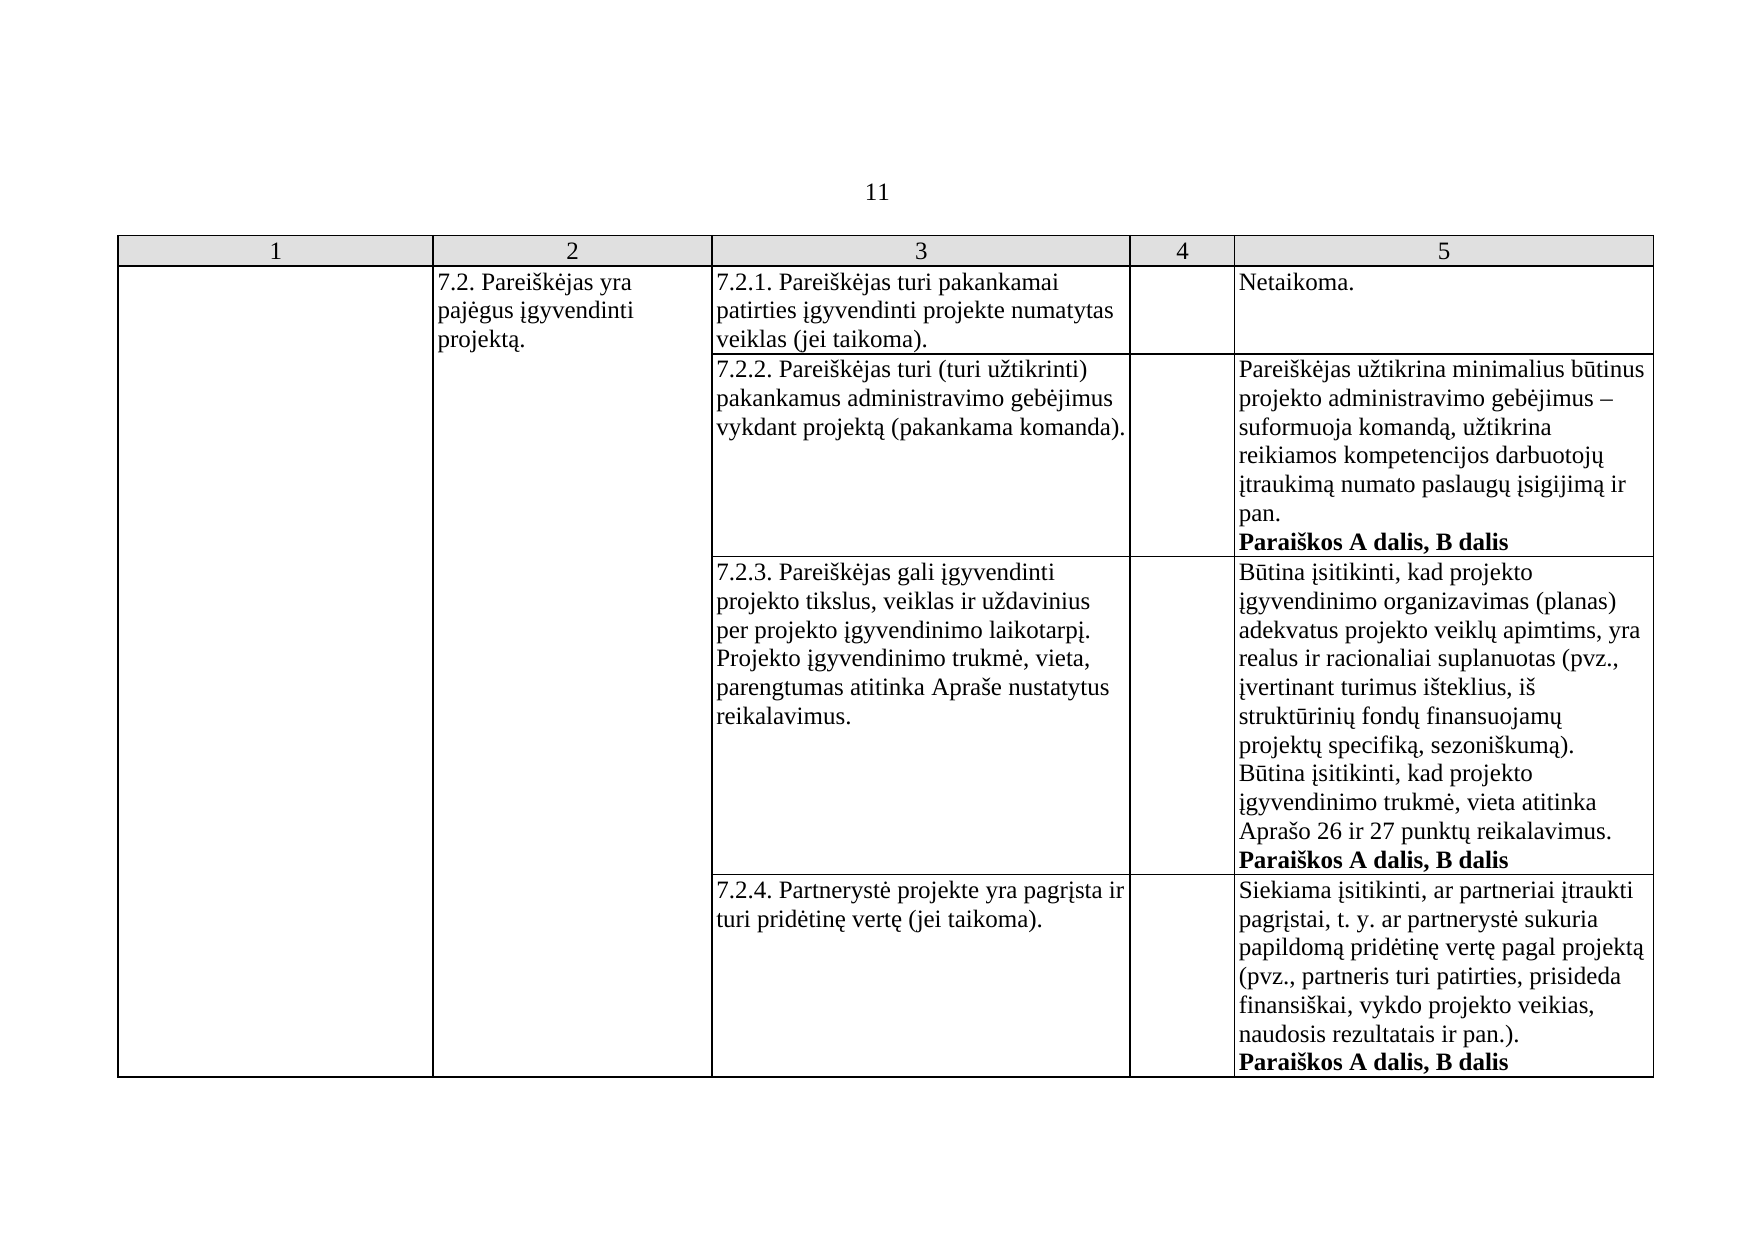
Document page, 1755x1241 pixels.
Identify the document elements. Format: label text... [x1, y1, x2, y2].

table_cell 7.2.1. Pareiškėjas turi pakankamai patirties įgyvendinti projekte numatytas veiklas (jei taikoma). [713, 267, 1129, 353]
table_cell [119, 267, 432, 1076]
table_header 5 [1235, 236, 1653, 265]
table_cell [1131, 557, 1234, 873]
table_cell Būtina įsitikinti, kad projekto įgyvendinimo organizavimas (planas) adekvatus projekto veiklų apimtims, yra realus ir racionaliai suplanuotas (pvz., įvertinant turimus išteklius, iš struktūrinių fondų finansuojamų projektų specifiką, sezoniškumą). Būtina įsitikinti, kad projekto įgyvendinimo trukmė, vieta atitinka Aprašo 26 ir 27 punktų reikalavimus. Paraiškos A dalis, B dalis [1235, 557, 1653, 873]
table_header 4 [1131, 236, 1234, 265]
table_cell 7.2.2. Pareiškėjas turi (turi užtikrinti) pakankamus administravimo gebėjimus vykdant projektą (pakankama komanda). [713, 355, 1129, 556]
table_cell [1131, 267, 1234, 353]
table_cell Pareiškėjas užtikrina minimalius būtinus projekto administravimo gebėjimus – suformuoja komandą, užtikrina reikiamos kompetencijos darbuotojų įtraukimą numato paslaugų įsigijimą ir pan. Paraiškos A dalis, B dalis [1235, 355, 1653, 556]
table_header 1 [119, 236, 432, 265]
table_header 2 [434, 236, 711, 265]
table_cell [1131, 355, 1234, 556]
table_cell 7.2. Pareiškėjas yra pajėgus įgyvendinti projektą. [434, 267, 711, 1076]
table_cell Netaikoma. [1235, 267, 1653, 353]
table_cell 7.2.3. Pareiškėjas gali įgyvendinti projekto tikslus, veiklas ir uždavinius per projekto įgyvendinimo laikotarpį. Projekto įgyvendinimo trukmė, vieta, parengtumas atitinka Apraše nustatytus reikalavimus. [713, 557, 1129, 873]
table_header 3 [713, 236, 1129, 265]
table_cell [1131, 875, 1234, 1076]
table_cell Siekiama įsitikinti, ar partneriai įtraukti pagrįstai, t. y. ar partnerystė sukuria papildomą pridėtinę vertę pagal projektą (pvz., partneris turi patirties, prisideda finansiškai, vykdo projekto veikias, naudosis rezultatais ir pan.). Paraiškos A dalis, B dalis [1235, 875, 1653, 1076]
table_cell 7.2.4. Partnerystė projekte yra pagrįsta ir turi pridėtinę vertę (jei taikoma). [713, 875, 1129, 1076]
